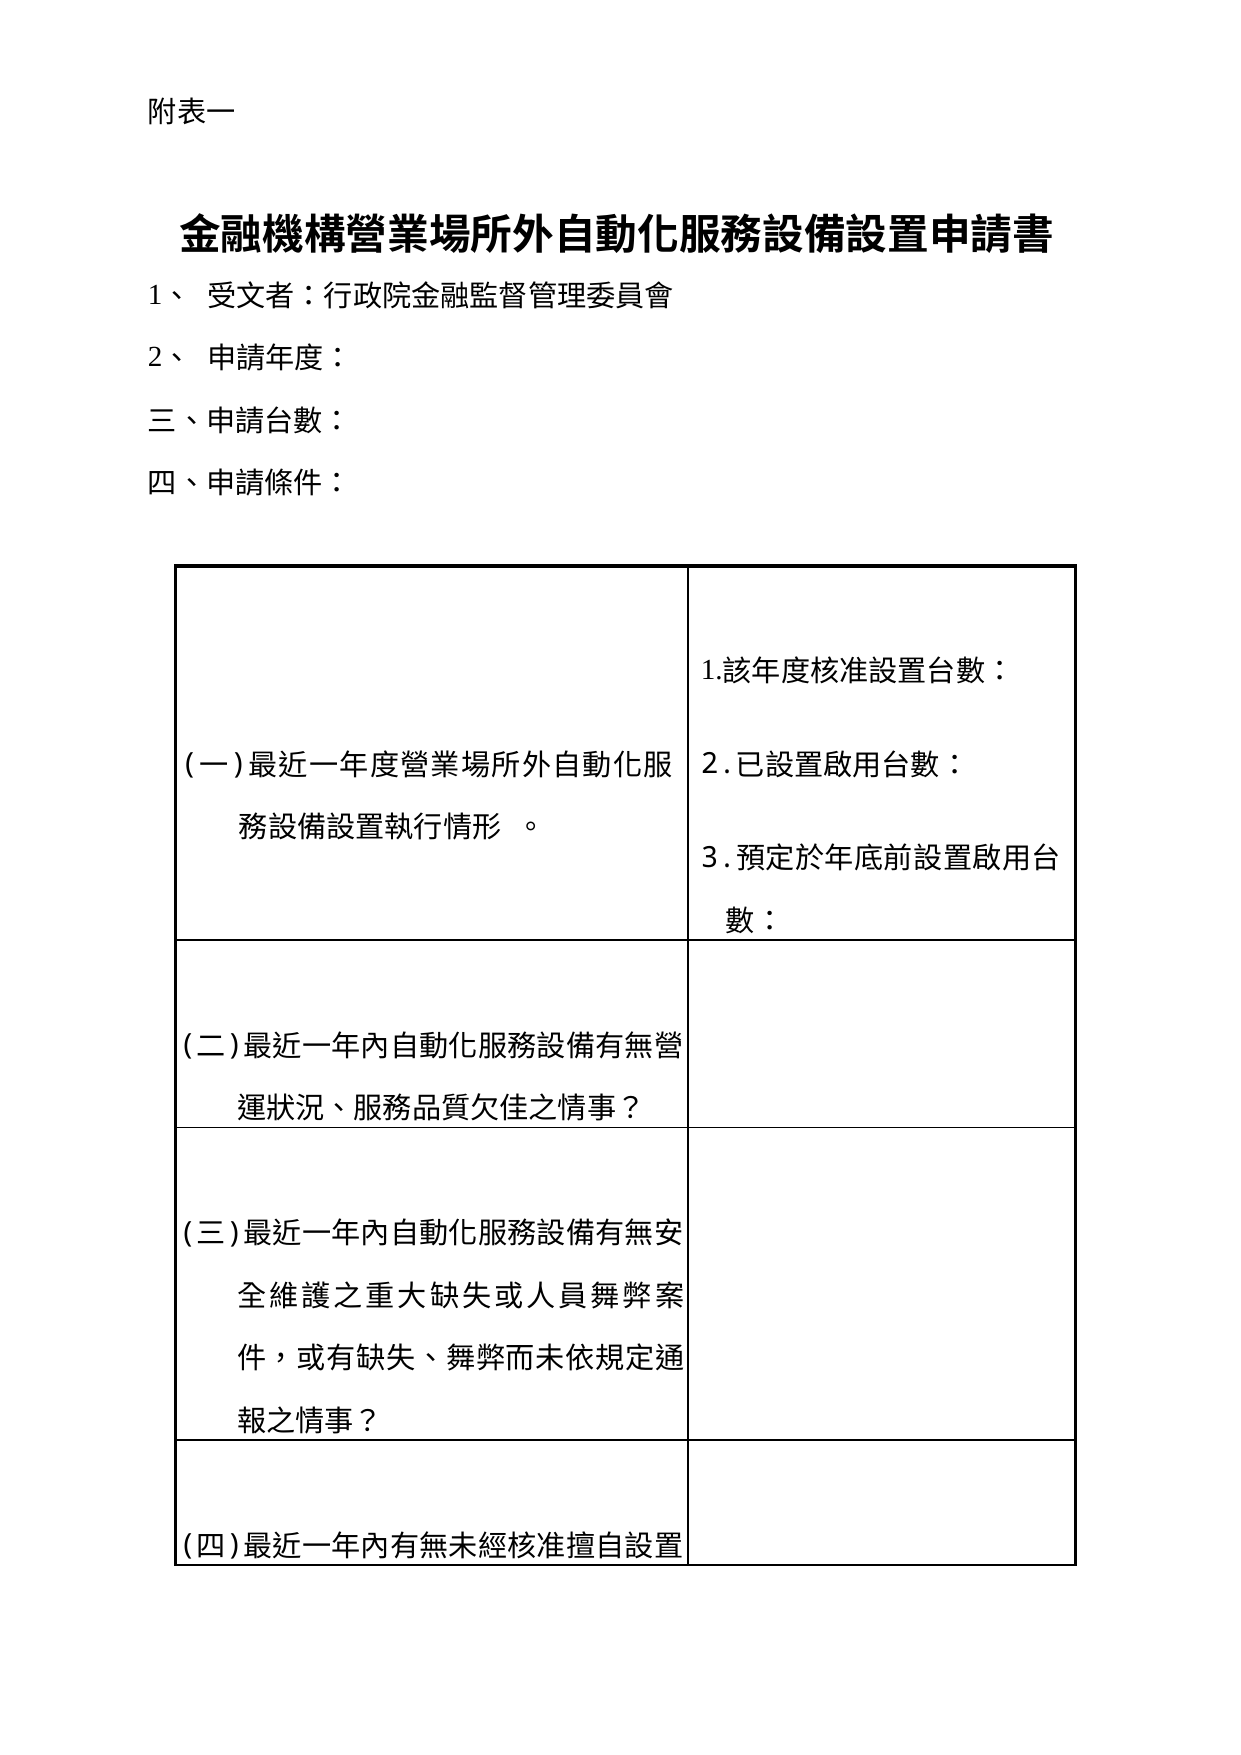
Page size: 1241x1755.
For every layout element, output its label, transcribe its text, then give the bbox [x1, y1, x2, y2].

list 受文者：行政院金融監督管理委員會 [148, 252, 1093, 314]
table_cell [689, 1441, 1074, 1564]
table_cell (四)最近一年內有無未經核准擅自設置 [177, 1441, 687, 1564]
table_cell [689, 941, 1074, 1127]
table_header 1.該年度核准設置台數： 2.已設置啟用台數： 3.預定於年底前設置啟用台數： [689, 568, 1074, 939]
list 申請年度： [148, 314, 1093, 377]
table_cell (二)最近一年內自動化服務設備有無營運狀況、服務品質欠佳之情事？ [177, 941, 687, 1127]
table_cell (三)最近一年內自動化服務設備有無安全維護之重大缺失或人員舞弊案件，或有缺失、舞弊而未依規定通報之情事？ [177, 1128, 687, 1439]
text 三、申請台數： [148, 377, 1093, 439]
table_cell [689, 1128, 1074, 1439]
table_header (一)最近一年度營業場所外自動化服務設備設置執行情形 。 [177, 568, 687, 939]
text 金融機構營業場所外自動化服務設備設置申請書 [148, 189, 1093, 252]
text 四、申請條件： [148, 439, 1093, 502]
